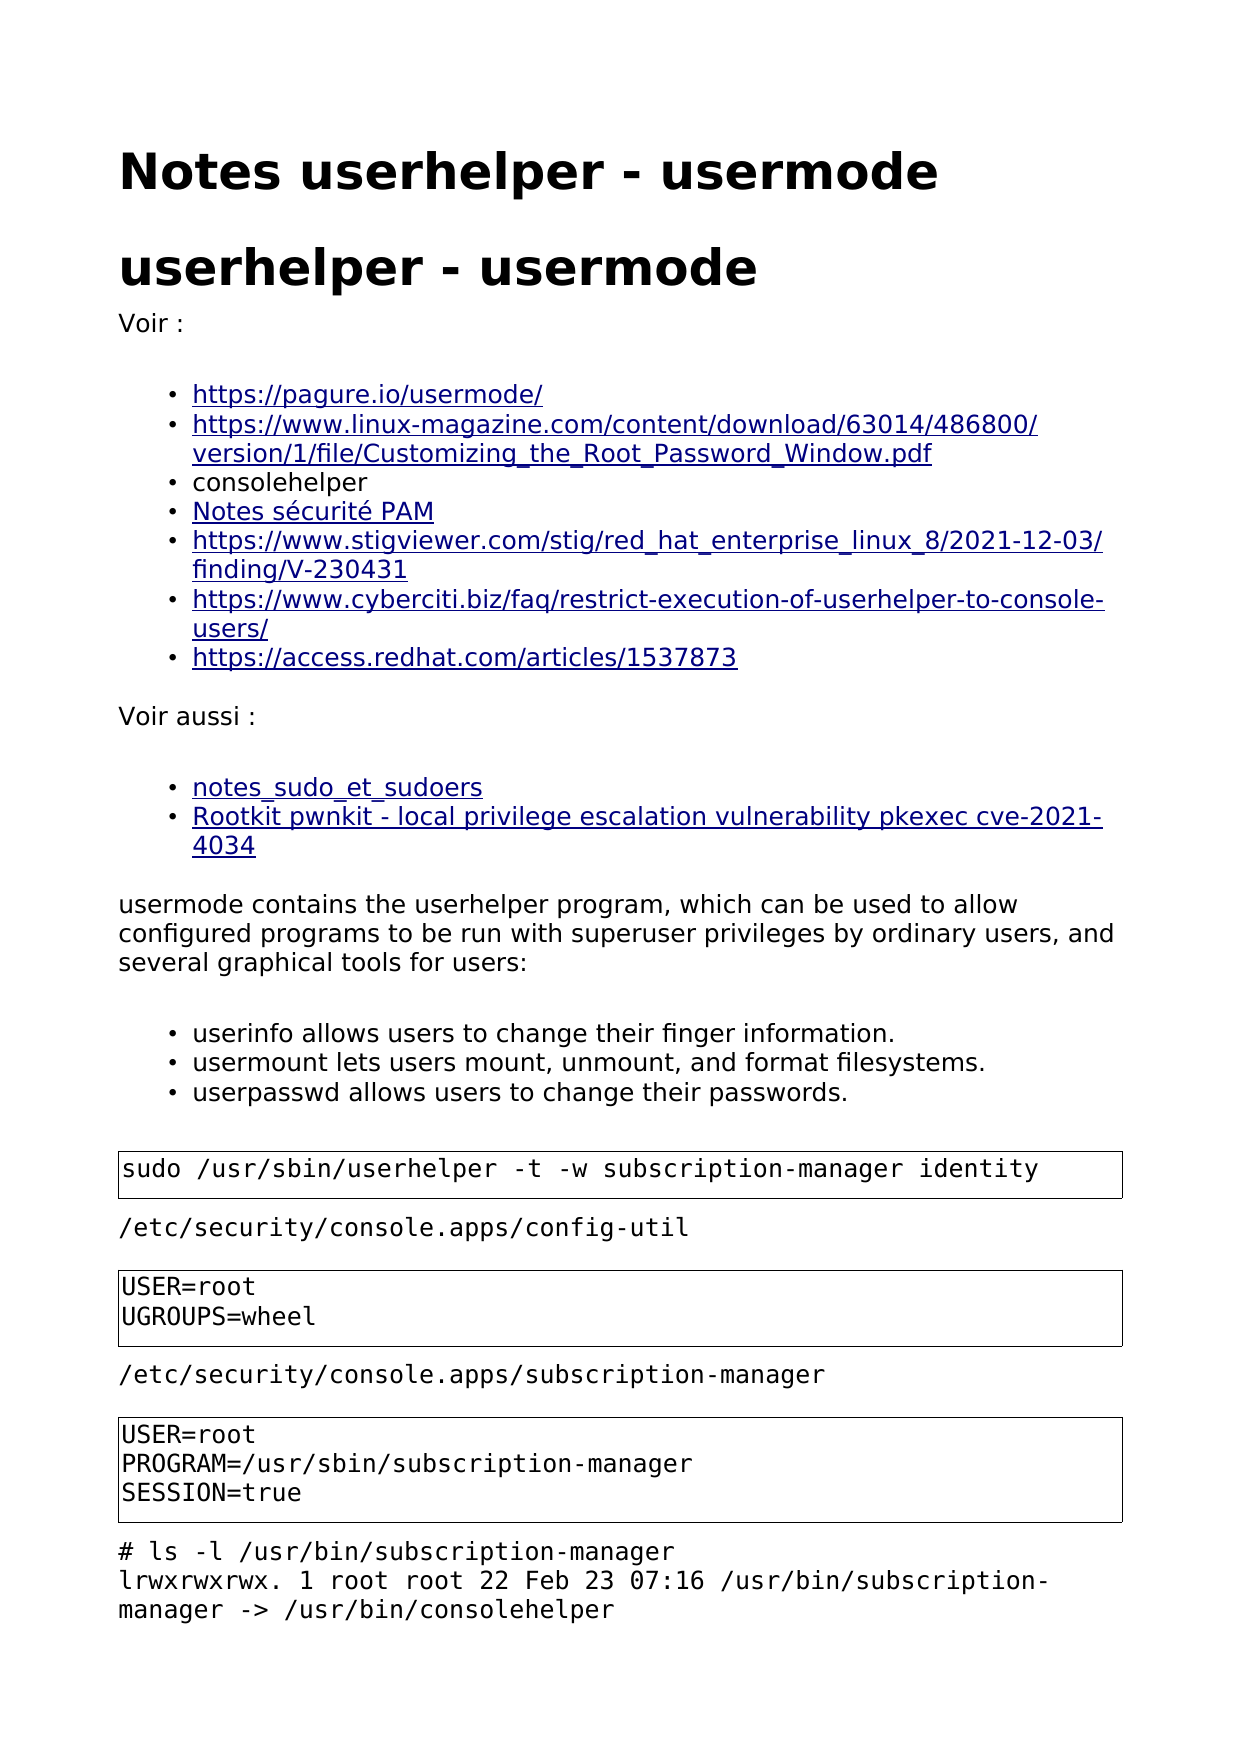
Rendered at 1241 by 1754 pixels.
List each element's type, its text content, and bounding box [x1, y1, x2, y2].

table_header sudo /usr/sbin/userhelper -t -w subscription-manager identity [119, 1152, 1122, 1198]
text /etc/security/console.apps/config-util [118, 1213, 1122, 1242]
text usermode contains the userhelper program, which can be used to allow configured programs to be run with superuser privileges by ordinary users, and several graphical tools for users: [118, 890, 1122, 977]
text Voir aussi : [118, 702, 1122, 731]
list https://www.linux-magazine.com/content/download/63014/486800/version/1/file/Customizing_the_Root_Password_Window.pdf [177, 410, 1122, 468]
list https://www.cyberciti.biz/faq/restrict-execution-of-userhelper-to-console-users/ [177, 585, 1122, 643]
list https://pagure.io/usermode/ [177, 381, 1122, 410]
list notes_sudo_et_sudoers [177, 773, 1122, 802]
text /etc/security/console.apps/subscription-manager [118, 1360, 1122, 1389]
subtitle Notes userhelper - usermode [118, 143, 1122, 201]
subtitle userhelper - usermode [118, 239, 1122, 297]
list Rootkit pwnkit - local privilege escalation vulnerability pkexec cve-2021-4034 [177, 802, 1122, 861]
text Voir : [118, 309, 1122, 339]
list usermount lets users mount, unmount, and format filesystems. [177, 1049, 1122, 1078]
table_header USER=root PROGRAM=/usr/sbin/subscription-manager SESSION=true [119, 1418, 1122, 1522]
list https://www.stigviewer.com/stig/red_hat_enterprise_linux_8/2021-12-03/finding/V-230431 [177, 527, 1122, 585]
table_header USER=root UGROUPS=wheel [119, 1271, 1122, 1346]
list Notes sécurité PAM [177, 497, 1122, 527]
text # ls -l /usr/bin/subscription-manager lrwxrwxrwx. 1 root root 22 Feb 23 07:16 /usr/bin/subscription-manager -> /usr/bin/consolehelper [118, 1537, 1122, 1624]
list userinfo allows users to change their finger information. [177, 1019, 1122, 1049]
list userpasswd allows users to change their passwords. [177, 1078, 1122, 1107]
list consolehelper [177, 468, 1122, 497]
list https://access.redhat.com/articles/1537873 [177, 643, 1122, 672]
